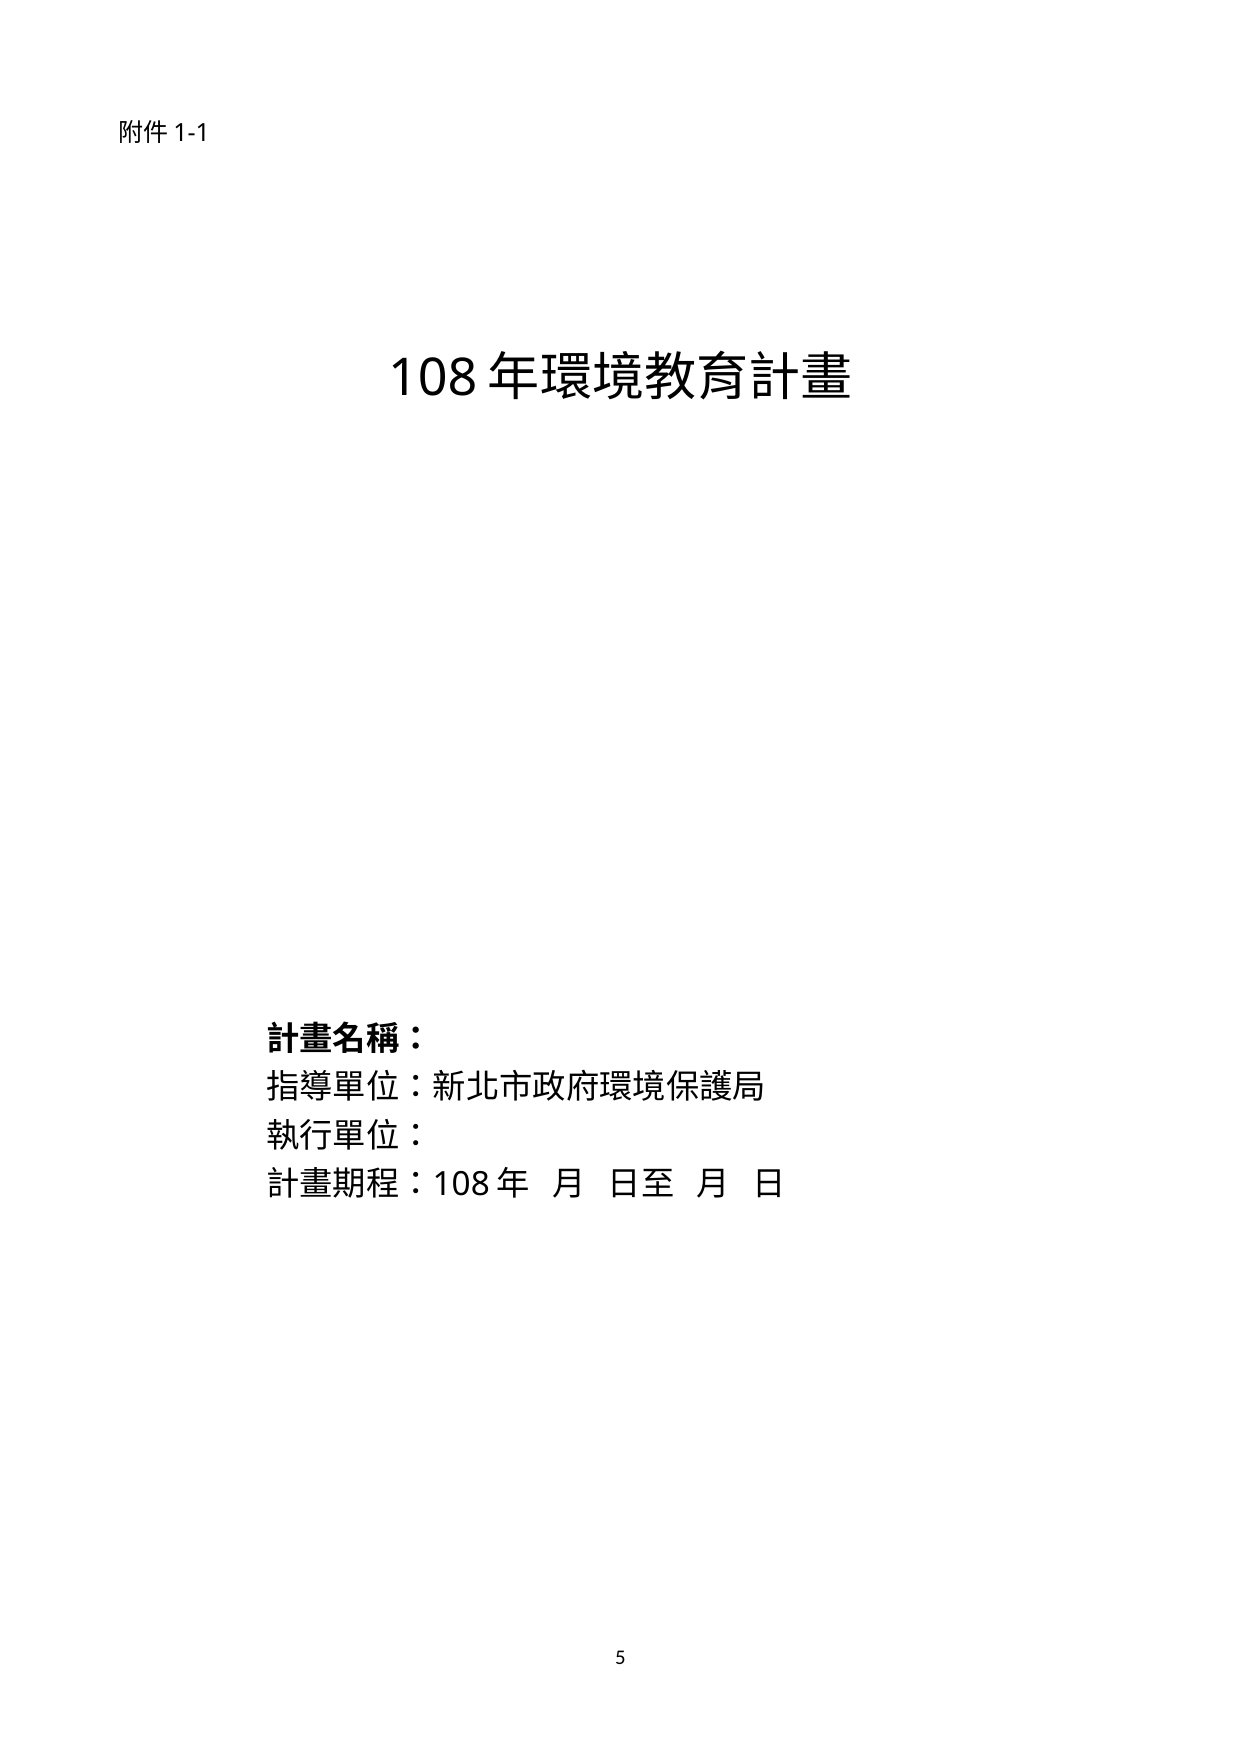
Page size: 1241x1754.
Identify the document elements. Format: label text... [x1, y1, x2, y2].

text 計畫期程：108年 月 日至 月 日 [118, 1157, 1122, 1205]
text 計畫名稱： [118, 1012, 1122, 1060]
text 108年環境教育計畫 [118, 334, 1122, 410]
text 執行單位： [118, 1108, 1122, 1157]
text 指導單位：新北市政府環境保護局 [118, 1060, 1122, 1108]
text 附件1-1 [118, 118, 1122, 147]
